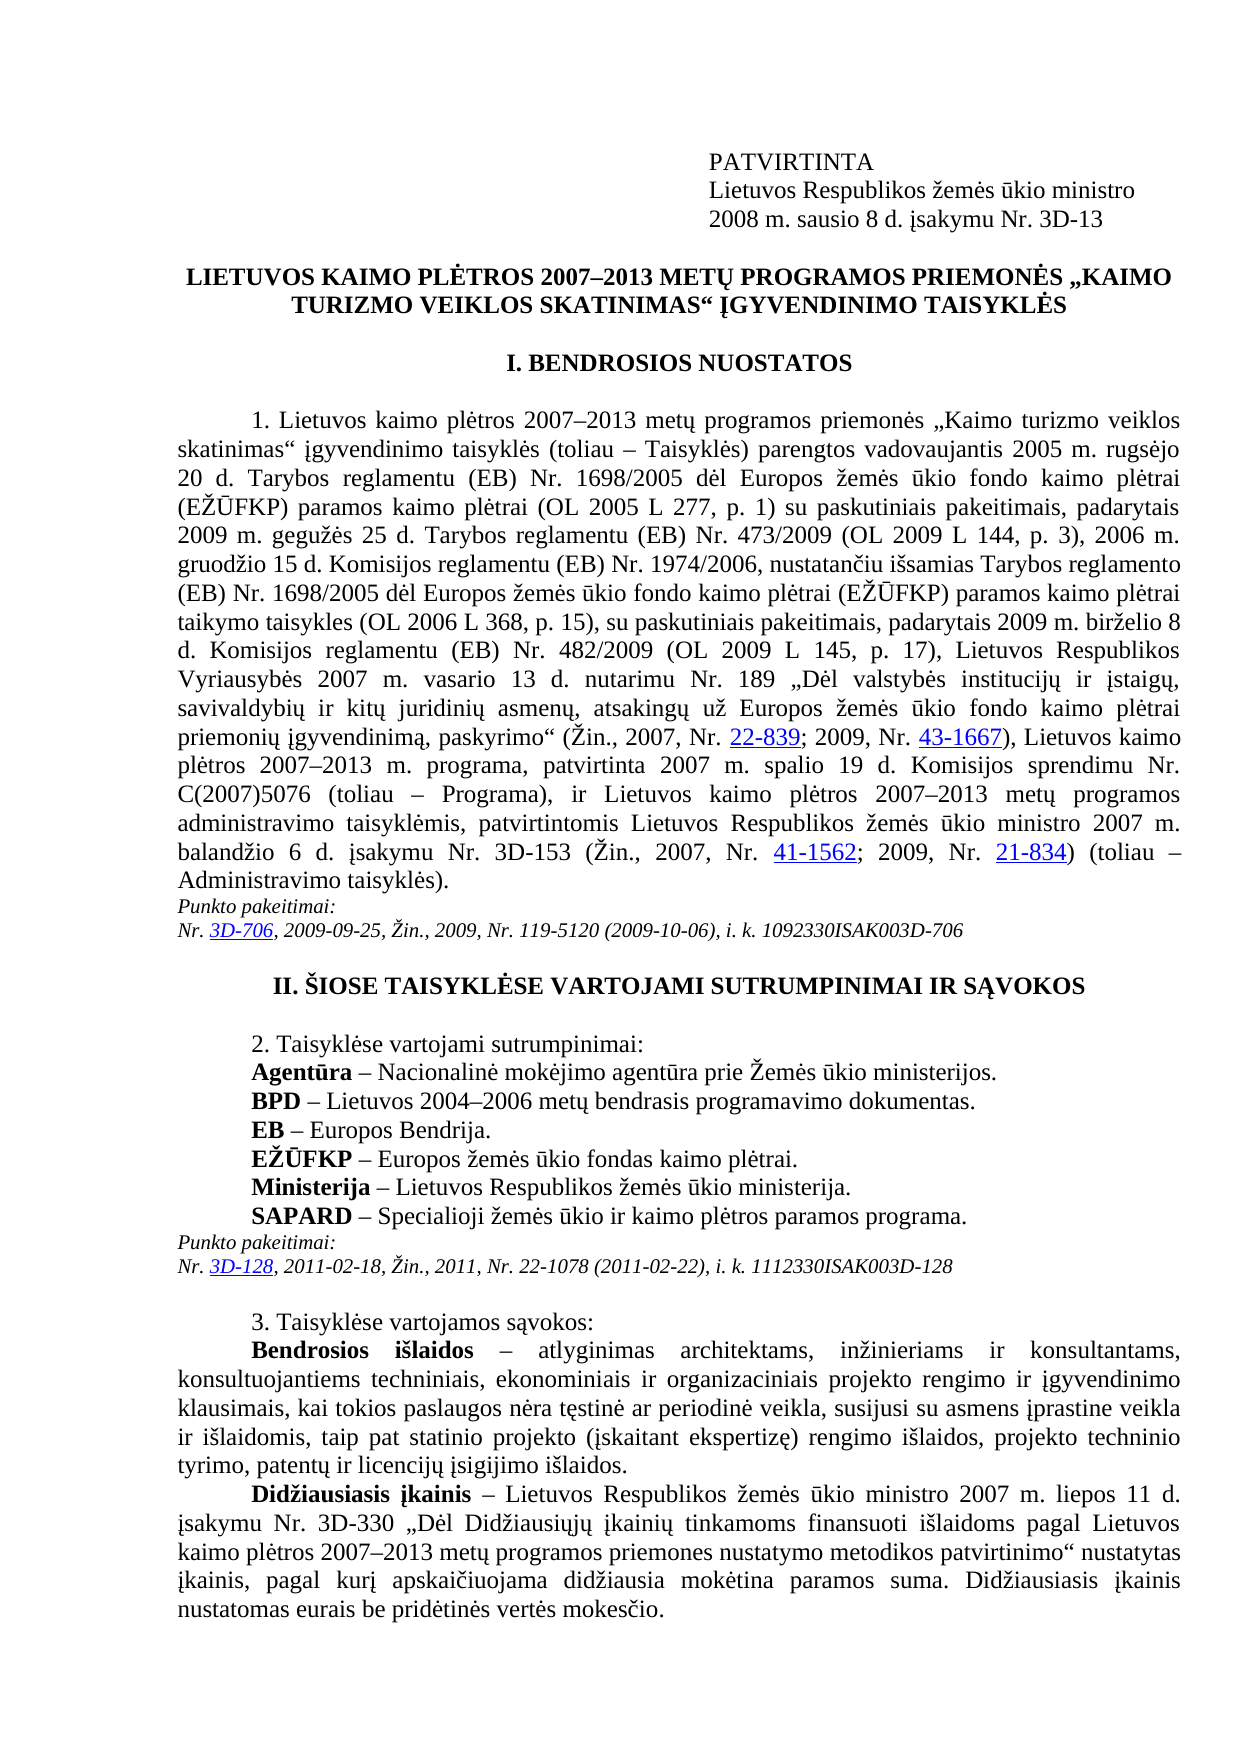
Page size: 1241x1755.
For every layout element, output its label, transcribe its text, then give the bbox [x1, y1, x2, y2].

text SAPARD – Specialioji žemės ūkio ir kaimo plėtros paramos programa. [177, 1201, 1181, 1230]
text LIETUVOS KAIMO PLĖTROS 2007–2013 METŲ PROGRAMOS PRIEMONĖS „KAIMO TURIZMO VEIKLOS SKATINIMAS“ ĮGYVENDINIMO TAISYKLĖS [177, 262, 1181, 319]
text PATVIRTINTA [177, 147, 1181, 176]
text Lietuvos Respublikos žemės ūkio ministro 2008 m. sausio 8 d. įsakymu Nr. 3D-13 [709, 176, 1181, 233]
text Nr. 3D-128, 2011-02-18, Žin., 2011, Nr. 22-1078 (2011-02-22), i. k. 1112330ISAK003D-128 [177, 1254, 1181, 1278]
text 1. Lietuvos kaimo plėtros 2007–2013 metų programos priemonės „Kaimo turizmo veiklos skatinimas“ įgyvendinimo taisyklės (toliau – Taisyklės) parengtos vadovaujantis 2005 m. rugsėjo 20 d. Tarybos reglamentu (EB) Nr. 1698/2005 dėl Europos žemės ūkio fondo kaimo plėtrai (EŽŪFKP) paramos kaimo plėtrai (OL 2005 L 277, p. 1) su paskutiniais pakeitimais, padarytais 2009 m. gegužės 25 d. Tarybos reglamentu (EB) Nr. 473/2009 (OL 2009 L 144, p. 3), 2006 m. gruodžio 15 d. Komisijos reglamentu (EB) Nr. 1974/2006, nustatančiu išsamias Tarybos reglamento (EB) Nr. 1698/2005 dėl Europos žemės ūkio fondo kaimo plėtrai (EŽŪFKP) paramos kaimo plėtrai taikymo taisykles (OL 2006 L 368, p. 15), su paskutiniais pakeitimais, padarytais 2009 m. birželio 8 d. Komisijos reglamentu (EB) Nr. 482/2009 (OL 2009 L 145, p. 17), Lietuvos Respublikos Vyriausybės 2007 m. vasario 13 d. nutarimu Nr. 189 „Dėl valstybės institucijų ir įstaigų, savivaldybių ir kitų juridinių asmenų, atsakingų už Europos žemės ūkio fondo kaimo plėtrai priemonių įgyvendinimą, paskyrimo“ (Žin., 2007, Nr. 22-839; 2009, Nr. 43-1667), Lietuvos kaimo plėtros 2007–2013 m. programa, patvirtinta 2007 m. spalio 19 d. Komisijos sprendimu Nr. C(2007)5076 (toliau – Programa), ir Lietuvos kaimo plėtros 2007–2013 metų programos administravimo taisyklėmis, patvirtintomis Lietuvos Respublikos žemės ūkio ministro 2007 m. balandžio 6 d. įsakymu Nr. 3D-153 (Žin., 2007, Nr. 41-1562; 2009, Nr. 21-834) (toliau – Administravimo taisyklės). [177, 406, 1181, 894]
text BPD – Lietuvos 2004–2006 metų bendrasis programavimo dokumentas. [177, 1086, 1181, 1115]
text Bendrosios išlaidos – atlyginimas architektams, inžinieriams ir konsultantams, konsultuojantiems techniniais, ekonominiais ir organizaciniais projekto rengimo ir įgyvendinimo klausimais, kai tokios paslaugos nėra tęstinė ar periodinė veikla, susijusi su asmens įprastine veikla ir išlaidomis, taip pat statinio projekto (įskaitant ekspertizę) rengimo išlaidos, projekto techninio tyrimo, patentų ir licencijų įsigijimo išlaidos. [177, 1336, 1181, 1479]
text Agentūra – Nacionalinė mokėjimo agentūra prie Žemės ūkio ministerijos. [177, 1057, 1181, 1086]
text Punkto pakeitimai: [177, 1230, 1181, 1254]
text Nr. 3D-706, 2009-09-25, Žin., 2009, Nr. 119-5120 (2009-10-06), i. k. 1092330ISAK003D-706 [177, 918, 1181, 942]
text Didžiausiasis įkainis – Lietuvos Respublikos žemės ūkio ministro 2007 m. liepos 11 d. įsakymu Nr. 3D-330 „Dėl Didžiausiųjų įkainių tinkamoms finansuoti išlaidoms pagal Lietuvos kaimo plėtros 2007–2013 metų programos priemones nustatymo metodikos patvirtinimo“ nustatytas įkainis, pagal kurį apskaičiuojama didžiausia mokėtina paramos suma. Didžiausiasis įkainis nustatomas eurais be pridėtinės vertės mokesčio. [177, 1479, 1181, 1623]
text Ministerija – Lietuvos Respublikos žemės ūkio ministerija. [177, 1172, 1181, 1201]
text EŽŪFKP – Europos žemės ūkio fondas kaimo plėtrai. [177, 1144, 1181, 1172]
text 2. Taisyklėse vartojami sutrumpinimai: [177, 1029, 1181, 1057]
text Punkto pakeitimai: [177, 894, 1181, 918]
text EB – Europos Bendrija. [177, 1115, 1181, 1144]
text I. BENDROSIOS NUOSTATOS [177, 348, 1181, 377]
text II. ŠIOSE TAISYKLĖSE VARTOJAMI SUTRUMPINIMAI IR SĄVOKOS [177, 971, 1181, 1000]
text 3. Taisyklėse vartojamos sąvokos: [177, 1307, 1181, 1336]
